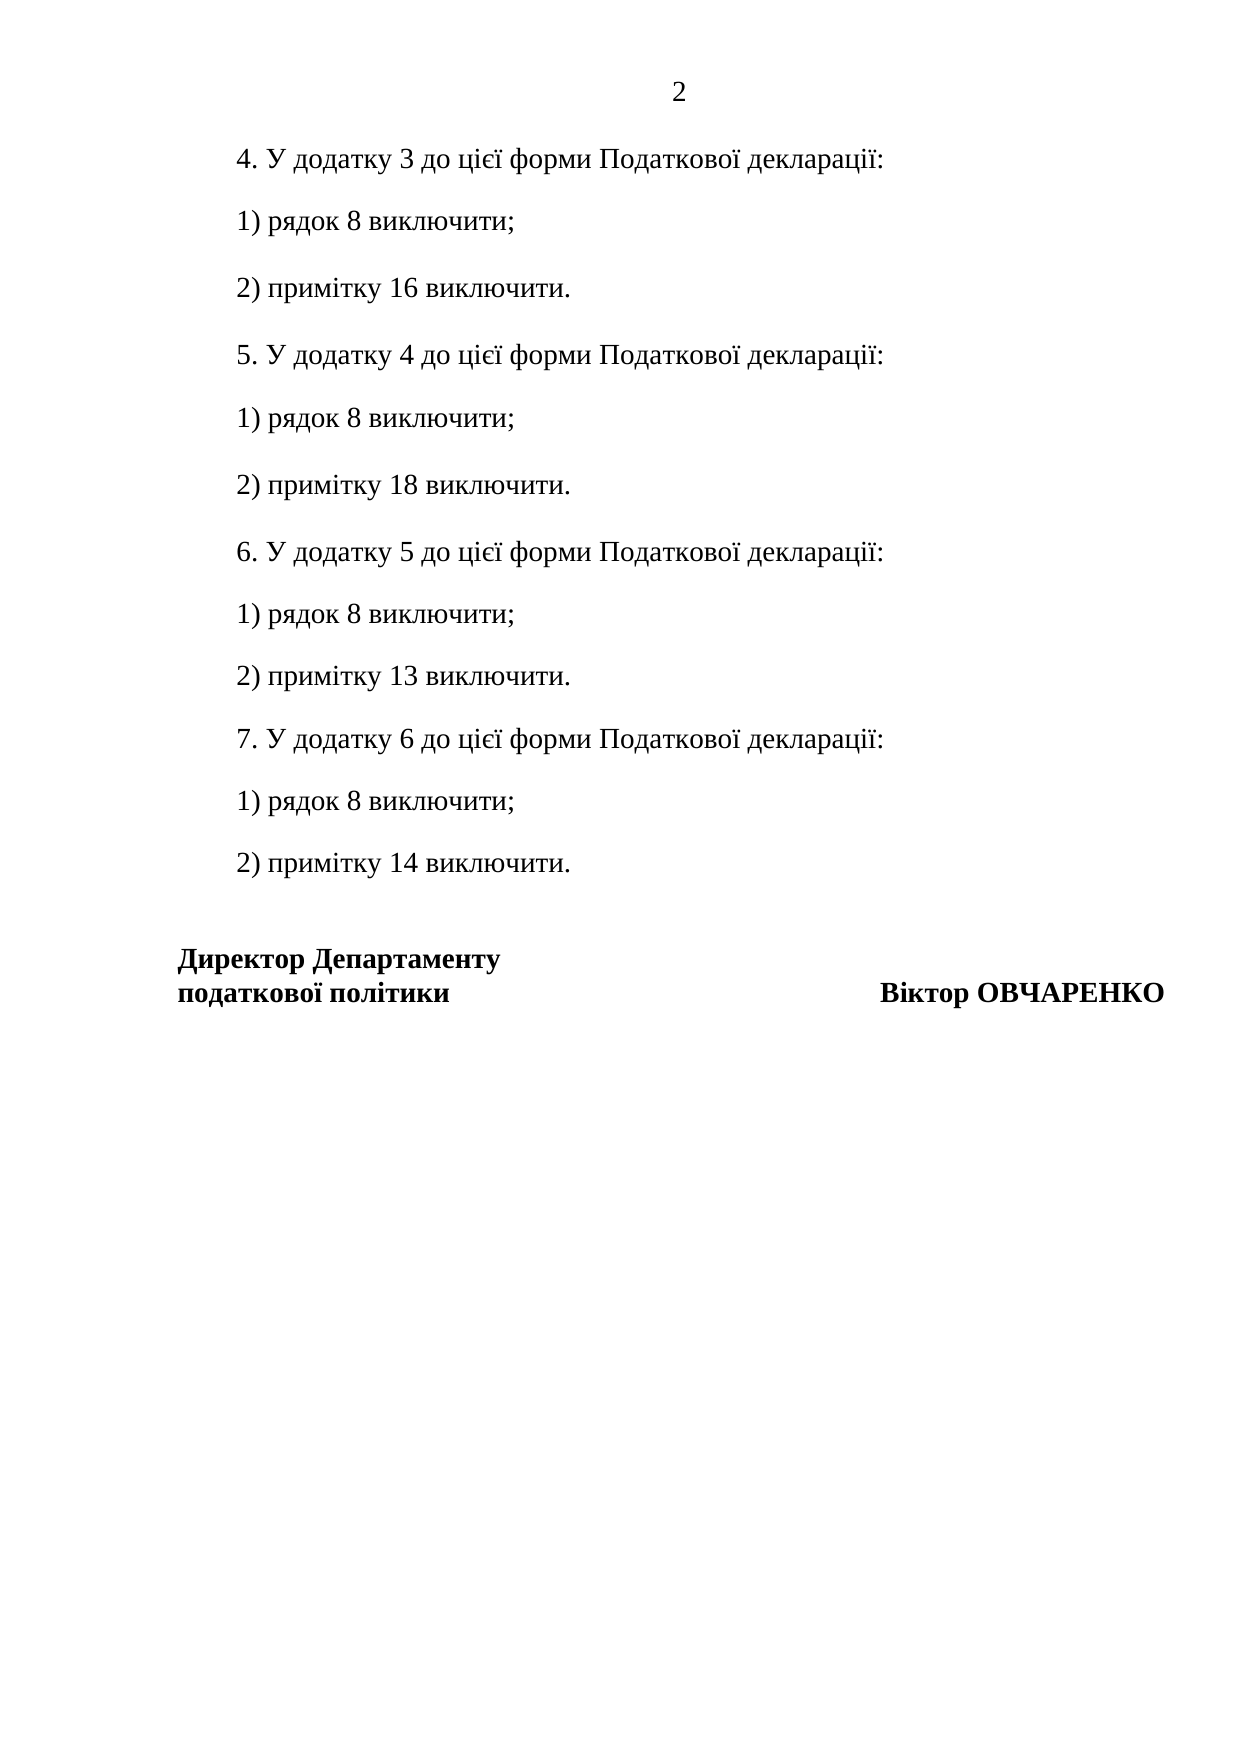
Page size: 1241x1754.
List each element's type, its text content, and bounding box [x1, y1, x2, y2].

text 4. У додатку 3 до цієї форми Податкової декларації: [177, 141, 1181, 174]
text 6. У додатку 5 до цієї форми Податкової декларації: [177, 534, 1181, 567]
text 2) примітку 18 виключити. [177, 467, 1181, 500]
text 2) примітку 14 виключити. [177, 845, 1181, 879]
text 1) рядок 8 виключити; [177, 400, 1181, 433]
text 1) рядок 8 виключити; [177, 596, 1181, 630]
text податкової політики Віктор ОВЧАРЕНКО [177, 975, 1181, 1008]
text 1) рядок 8 виключити; [177, 783, 1181, 817]
text 1) рядок 8 виключити; [177, 203, 1181, 237]
text 2) примітку 16 виключити. [177, 270, 1181, 304]
text 7. У додатку 6 до цієї форми Податкової декларації: [177, 721, 1181, 754]
text Директор Департаменту [177, 941, 1181, 975]
text 2) примітку 13 виключити. [177, 658, 1181, 692]
text 5. У додатку 4 до цієї форми Податкової декларації: [177, 337, 1181, 371]
